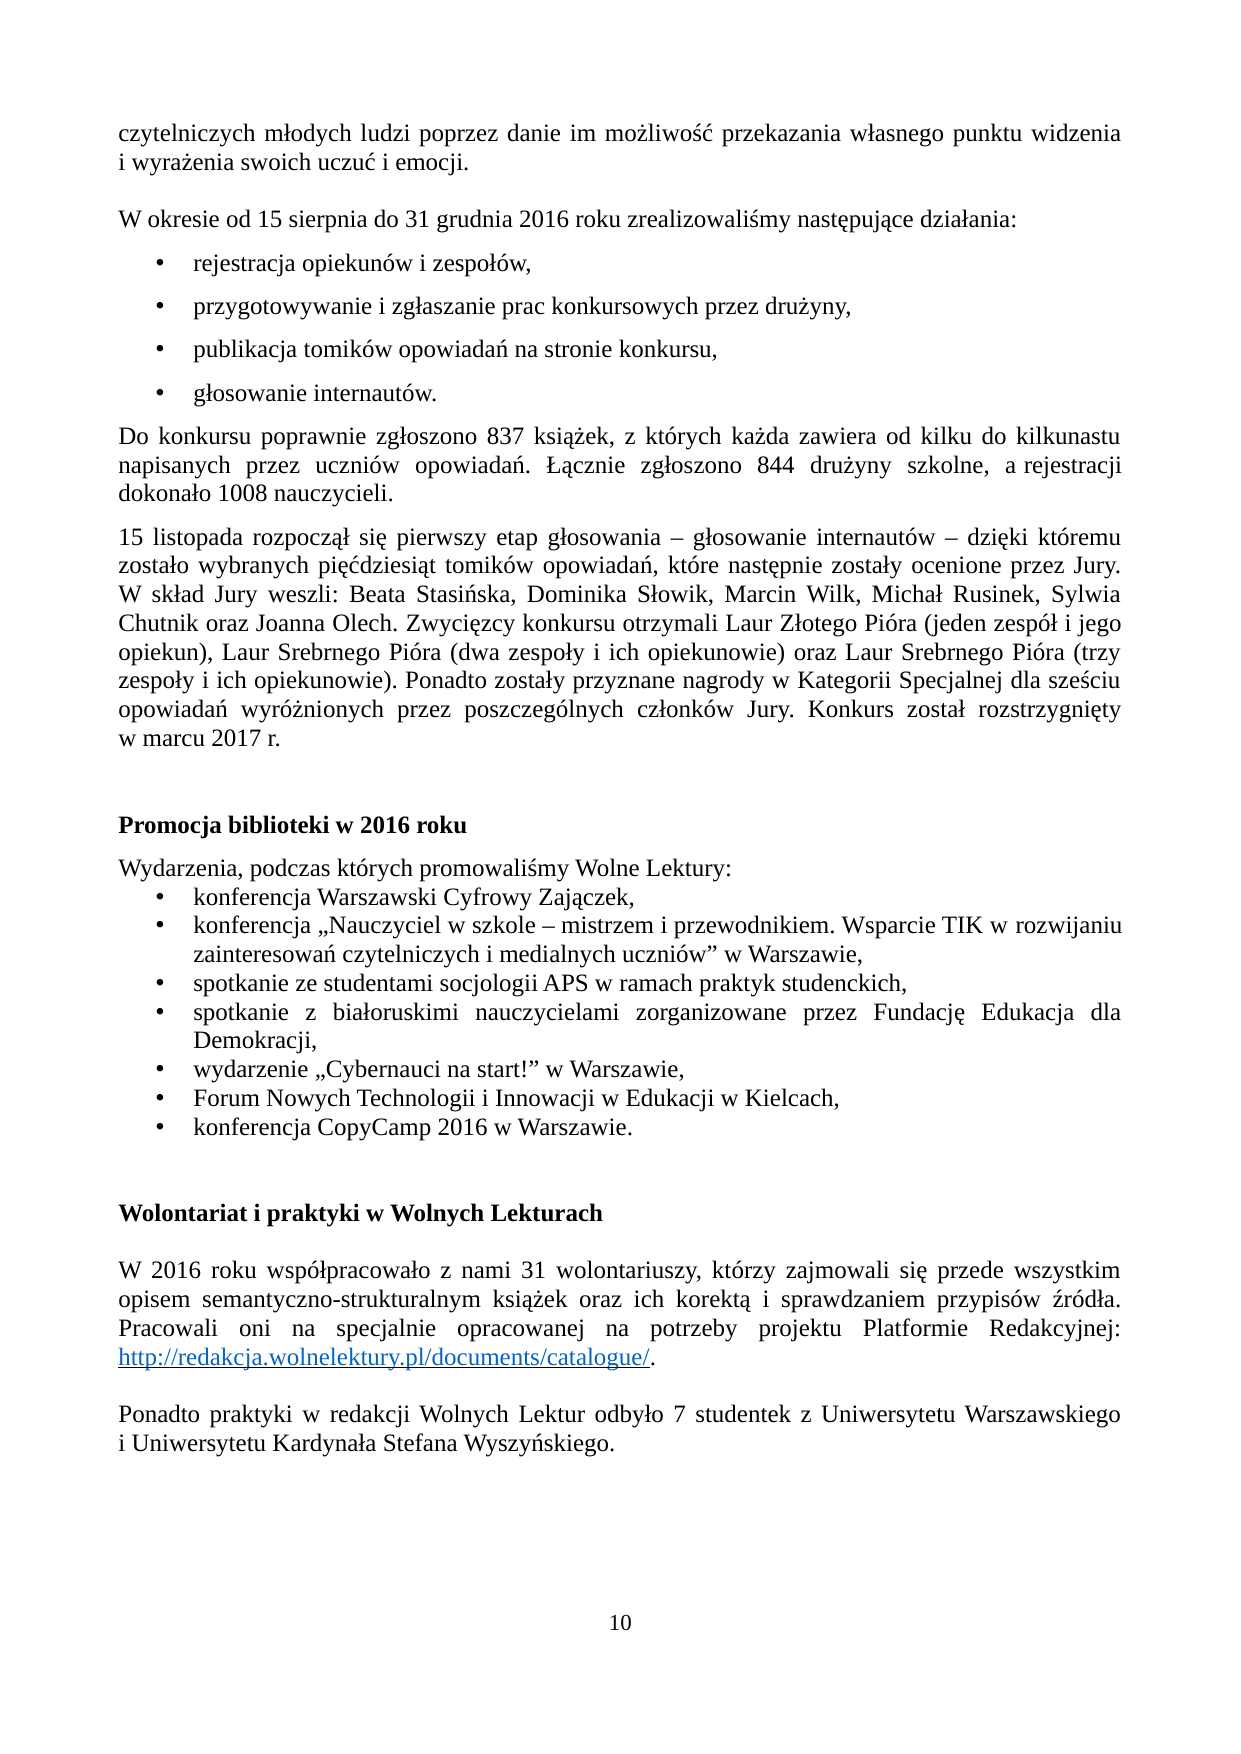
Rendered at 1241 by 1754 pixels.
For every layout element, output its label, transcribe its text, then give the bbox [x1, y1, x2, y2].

text Wydarzenia, podczas których promowaliśmy Wolne Lektury: [118, 853, 1122, 882]
list wydarzenie „Cybernauci na start!” w Warszawie, [156, 1054, 1122, 1083]
list konferencja „Nauczyciel w szkole – mistrzem i przewodnikiem. Wsparcie TIK w rozwijaniu zainteresowań czytelniczych i medialnych uczniów” w Warszawie, [156, 911, 1122, 968]
list publikacja tomików opowiadań na stronie konkursu, [156, 334, 1122, 363]
list rejestracja opiekunów i zespołów, [156, 248, 1122, 276]
list spotkanie z białoruskimi nauczycielami zorganizowane przez Fundację Edukacja dla Demokracji, [156, 997, 1122, 1054]
text Ponadto praktyki w redakcji Wolnych Lektur odbyło 7 studentek z Uniwersytetu Warszawskiego i Uniwersytetu Kardynała Stefana Wyszyńskiego. [118, 1399, 1122, 1457]
list przygotowywanie i zgłaszanie prac konkursowych przez drużyny, [156, 291, 1122, 320]
list konferencja CopyCamp 2016 w Warszawie. [156, 1112, 1122, 1141]
text 15 listopada rozpoczął się pierwszy etap głosowania – głosowanie internautów – dzięki któremu zostało wybranych pięćdziesiąt tomików opowiadań, które następnie zostały ocenione przez Jury. W skład Jury weszli: Beata Stasińska, Dominika Słowik, Marcin Wilk, Michał Rusinek, Sylwia Chutnik oraz Joanna Olech. Zwycięzcy konkursu otrzymali Laur Złotego Pióra (jeden zespół i jego opiekun), Laur Srebrnego Pióra (dwa zespoły i ich opiekunowie) oraz Laur Srebrnego Pióra (trzy zespoły i ich opiekunowie). Ponadto zostały przyznane nagrody w Kategorii Specjalnej dla sześciu opowiadań wyróżnionych przez poszczególnych członków Jury. Konkurs został rozstrzygnięty w marcu 2017 r. [118, 522, 1122, 752]
text Promocja biblioteki w 2016 roku [118, 810, 1122, 838]
text Do konkursu poprawnie zgłoszono 837 książek, z których każda zawiera od kilku do kilkunastu napisanych przez uczniów opowiadań. Łącznie zgłoszono 844 drużyny szkolne, a rejestracji dokonało 1008 nauczycieli. [118, 421, 1122, 507]
list spotkanie ze studentami socjologii APS w ramach praktyk studenckich, [156, 968, 1122, 997]
text Wolontariat i praktyki w Wolnych Lekturach [118, 1198, 1122, 1227]
list głosowanie internautów. [156, 378, 1122, 406]
text W okresie od 15 sierpnia do 31 grudnia 2016 roku zrealizowaliśmy następujące działania: [118, 204, 1122, 233]
text W 2016 roku współpracowało z nami 31 wolontariuszy, którzy zajmowali się przede wszystkim opisem semantyczno-strukturalnym książek oraz ich korektą i sprawdzaniem przypisów źródła. Pracowali oni na specjalnie opracowanej na potrzeby projektu Platformie Redakcyjnej: http://redakcja.wolnelektury.pl/documents/catalogue/. [118, 1256, 1122, 1371]
list konferencja Warszawski Cyfrowy Zajączek, [156, 882, 1122, 911]
text czytelniczych młodych ludzi poprzez danie im możliwość przekazania własnego punktu widzenia i wyrażenia swoich uczuć i emocji. [118, 118, 1122, 176]
list Forum Nowych Technologii i Innowacji w Edukacji w Kielcach, [156, 1083, 1122, 1112]
